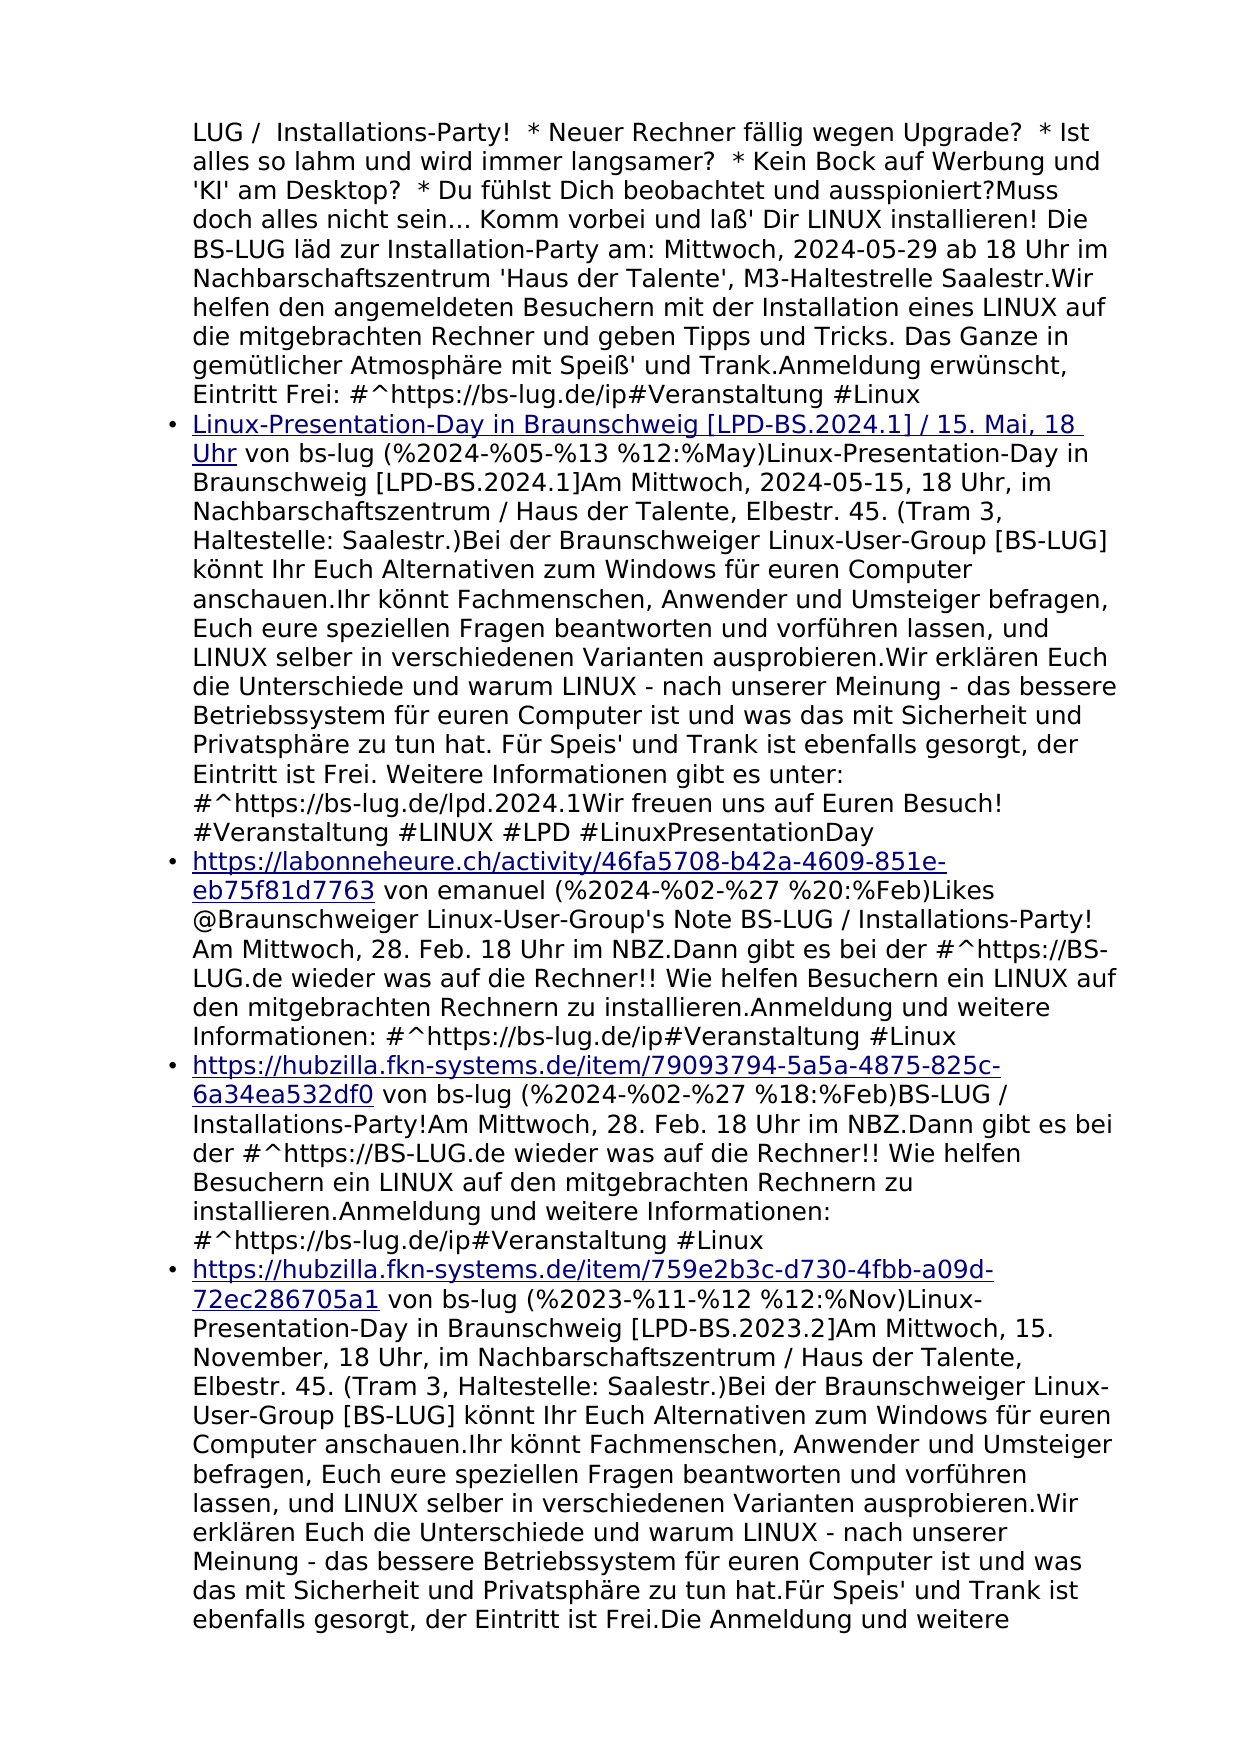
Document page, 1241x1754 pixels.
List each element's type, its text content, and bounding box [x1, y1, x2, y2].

list LUG / Installations-Party! * Neuer Rechner fällig wegen Upgrade? * Ist alles so lahm und wird immer langsamer? * Kein Bock auf Werbung und 'KI' am Desktop? * Du fühlst Dich beobachtet und ausspioniert?Muss doch alles nicht sein... Komm vorbei und laß' Dir LINUX installieren! Die BS-LUG läd zur Installation-Party am: Mittwoch, 2024-05-29 ab 18 Uhr im Nachbarschaftszentrum 'Haus der Talente', M3-Haltestrelle Saalestr.Wir helfen den angemeldeten Besuchern mit der Installation eines LINUX auf die mitgebrachten Rechner und geben Tipps und Tricks. Das Ganze in gemütlicher Atmosphäre mit Speiß' und Trank.Anmeldung erwünscht, Eintritt Frei: #^https://bs-lug.de/ip#Veranstaltung #Linux [177, 118, 1122, 410]
list https://labonneheure.ch/activity/46fa5708-b42a-4609-851e-eb75f81d7763 von emanuel (%2024-%02-%27 %20:%Feb)Likes @Braunschweiger Linux-User-Group's Note BS-LUG / Installations-Party!Am Mittwoch, 28. Feb. 18 Uhr im NBZ.Dann gibt es bei der #^https://BS-LUG.de wieder was auf die Rechner!! Wie helfen Besuchern ein LINUX auf den mitgebrachten Rechnern zu installieren.Anmeldung und weitere Informationen: #^https://bs-lug.de/ip#Veranstaltung #Linux [177, 847, 1122, 1051]
list Linux-Presentation-Day in Braunschweig [LPD-BS.2024.1] / 15. Mai, 18 Uhr von bs-lug (%2024-%05-%13 %12:%May)Linux-Presentation-Day in Braunschweig [LPD-BS.2024.1]Am Mittwoch, 2024-05-15, 18 Uhr, im Nachbarschaftszentrum / Haus der Talente, Elbestr. 45. (Tram 3, Haltestelle: Saalestr.)Bei der Braunschweiger Linux-User-Group [BS-LUG] könnt Ihr Euch Alternativen zum Windows für euren Computer anschauen.Ihr könnt Fachmenschen, Anwender und Umsteiger befragen, Euch eure speziellen Fragen beantworten und vorführen lassen, und LINUX selber in verschiedenen Varianten ausprobieren.Wir erklären Euch die Unterschiede und warum LINUX - nach unserer Meinung - das bessere Betriebssystem für euren Computer ist und was das mit Sicherheit und Privatsphäre zu tun hat. Für Speis' und Trank ist ebenfalls gesorgt, der Eintritt ist Frei. Weitere Informationen gibt es unter: #^https://bs-lug.de/lpd.2024.1Wir freuen uns auf Euren Besuch! #Veranstaltung #LINUX #LPD #LinuxPresentationDay [177, 410, 1122, 847]
list https://hubzilla.fkn-systems.de/item/759e2b3c-d730-4fbb-a09d-72ec286705a1 von bs-lug (%2023-%11-%12 %12:%Nov)Linux-Presentation-Day in Braunschweig [LPD-BS.2023.2]Am Mittwoch, 15. November, 18 Uhr, im Nachbarschaftszentrum / Haus der Talente, Elbestr. 45. (Tram 3, Haltestelle: Saalestr.)Bei der Braunschweiger Linux-User-Group [BS-LUG] könnt Ihr Euch Alternativen zum Windows für euren Computer anschauen.Ihr könnt Fachmenschen, Anwender und Umsteiger befragen, Euch eure speziellen Fragen beantworten und vorführen lassen, und LINUX selber in verschiedenen Varianten ausprobieren.Wir erklären Euch die Unterschiede und warum LINUX - nach unserer Meinung - das bessere Betriebssystem für euren Computer ist und was das mit Sicherheit und Privatsphäre zu tun hat.Für Speis' und Trank ist ebenfalls gesorgt, der Eintritt ist Frei.Die Anmeldung und weitere [177, 1256, 1122, 1635]
list https://hubzilla.fkn-systems.de/item/79093794-5a5a-4875-825c-6a34ea532df0 von bs-lug (%2024-%02-%27 %18:%Feb)BS-LUG / Installations-Party!Am Mittwoch, 28. Feb. 18 Uhr im NBZ.Dann gibt es bei der #^https://BS-LUG.de wieder was auf die Rechner!! Wie helfen Besuchern ein LINUX auf den mitgebrachten Rechnern zu installieren.Anmeldung und weitere Informationen: #^https://bs-lug.de/ip#Veranstaltung #Linux [177, 1051, 1122, 1256]
